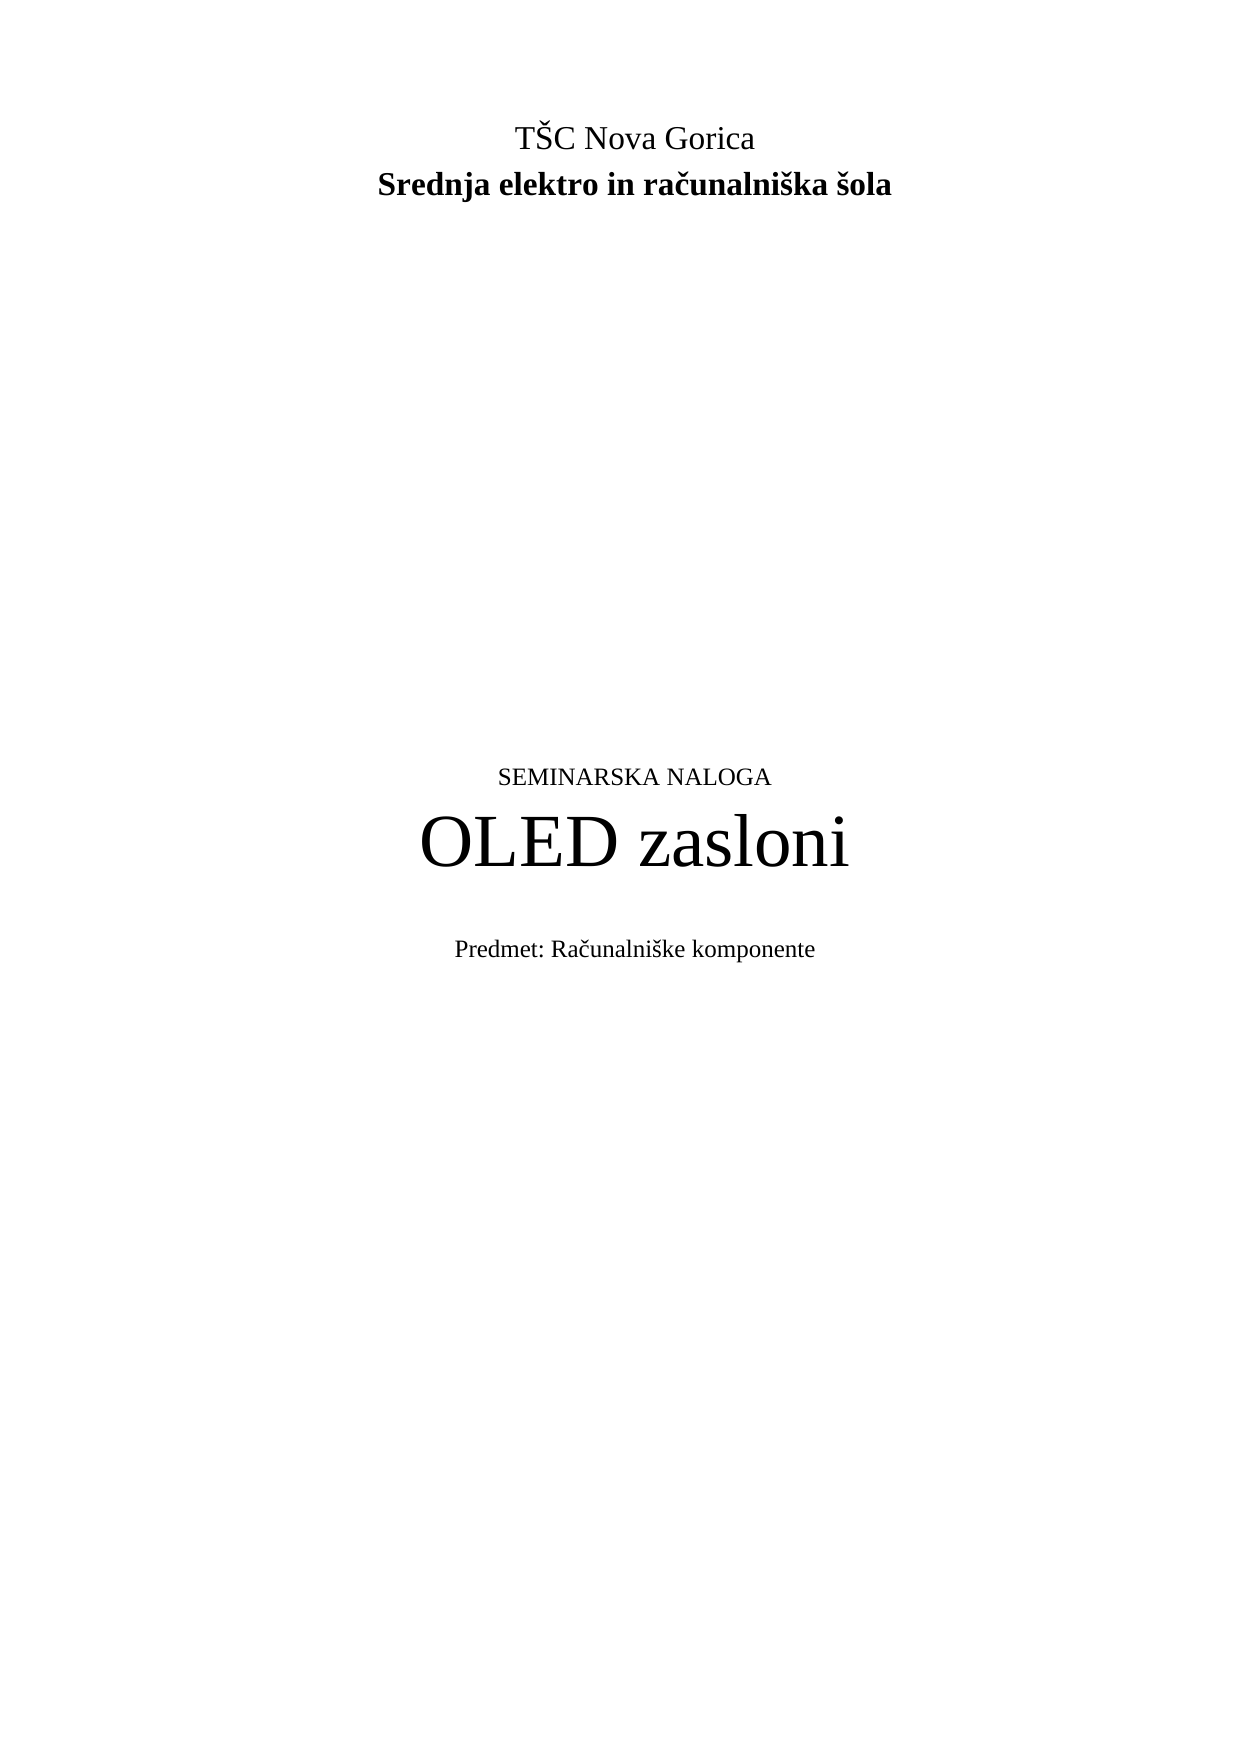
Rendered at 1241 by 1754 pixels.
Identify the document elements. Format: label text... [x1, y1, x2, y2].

text SEMINARSKA NALOGA [148, 762, 1122, 790]
text TŠC Nova Gorica [148, 118, 1122, 156]
text OLED zasloni [148, 796, 1122, 882]
text Srednja elektro in računalniška šola [148, 164, 1122, 202]
text Predmet: Računalniške komponente [148, 934, 1122, 963]
